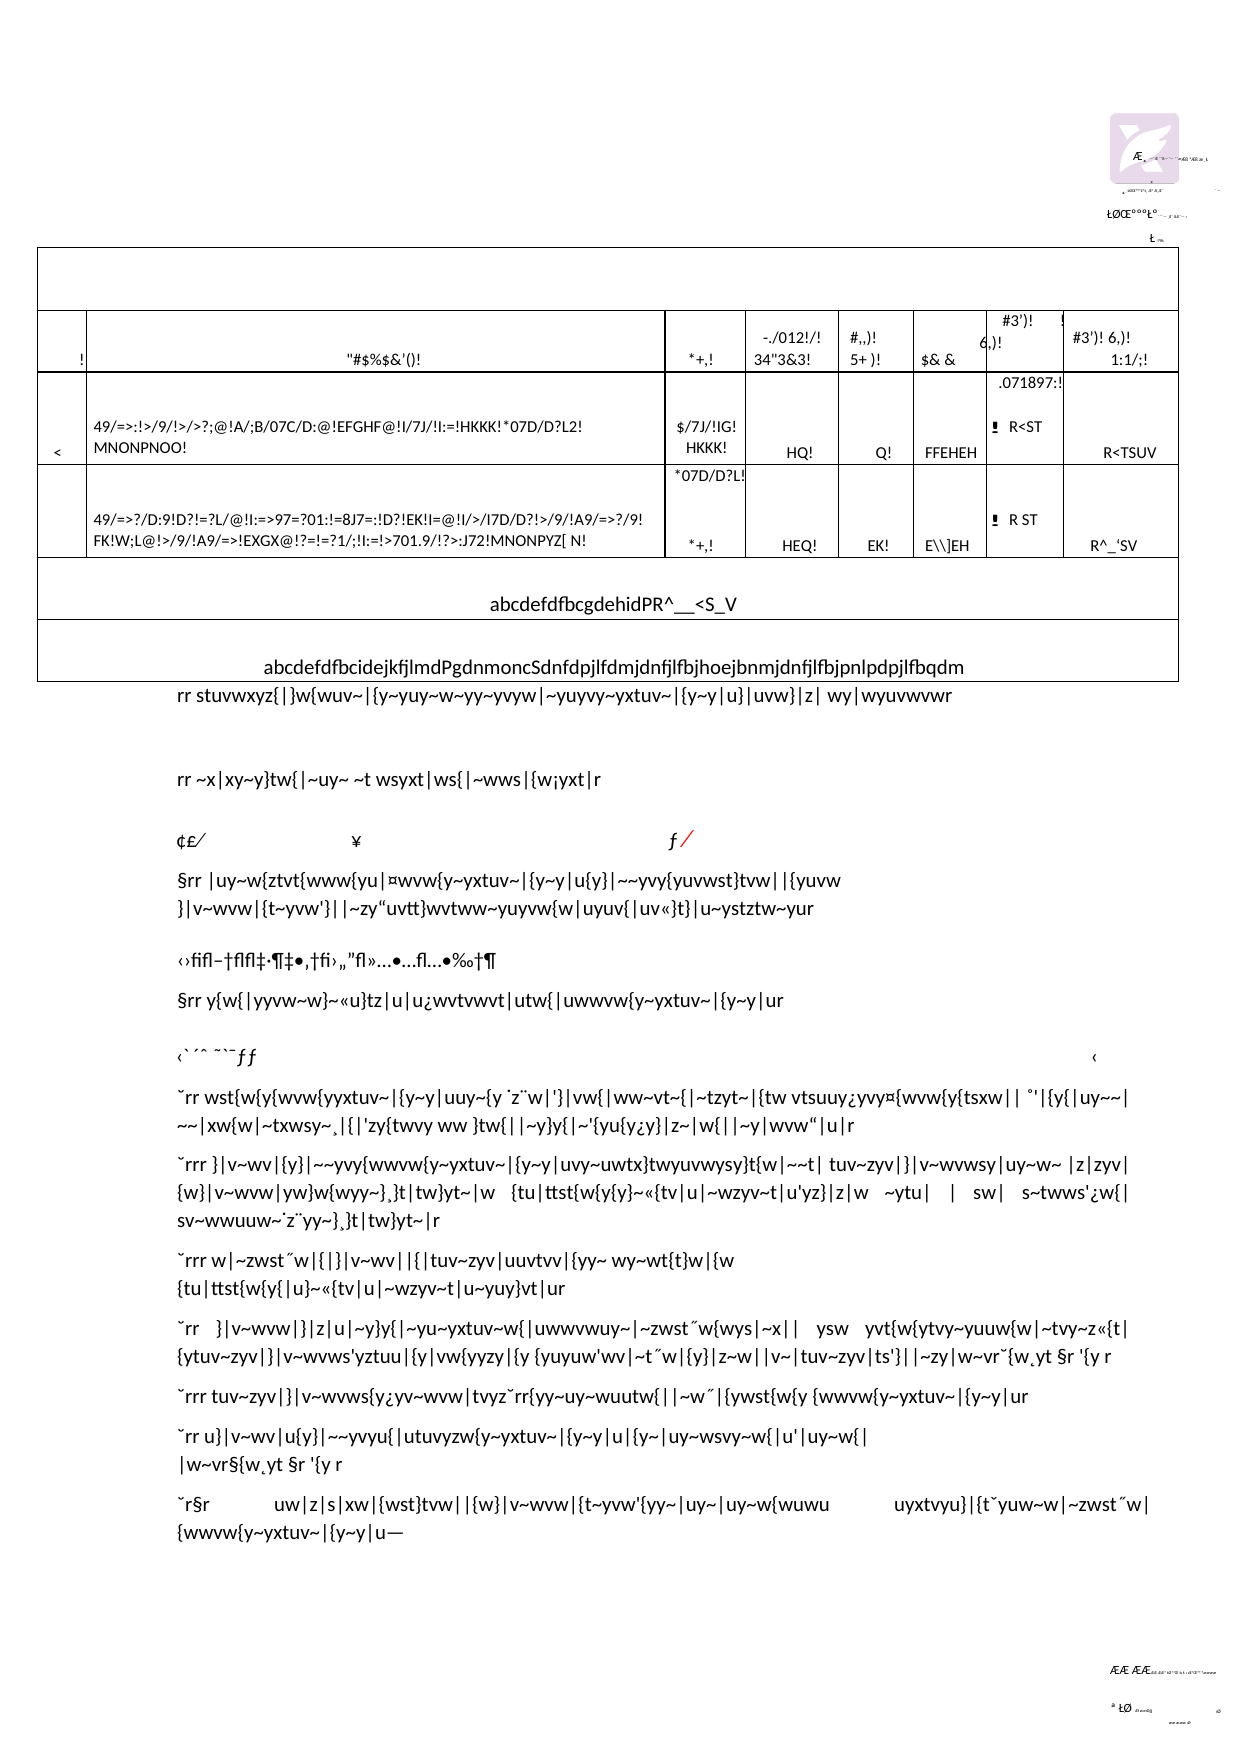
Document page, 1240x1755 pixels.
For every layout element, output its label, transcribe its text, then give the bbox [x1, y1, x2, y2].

text rr ~x|xy~y}tw{|~uy~ ~t wsyxt|ws{|~wws|{w¡yxt|r [177, 766, 1151, 792]
table_cell *+,! [666, 509, 745, 557]
table_cell #3’)! 6,)! 1:1/;! [1064, 311, 1178, 371]
text ‹›fifl–†flfl‡·¶‡•‚†fi›„”fl»…•…fl…•‰†¶ [177, 947, 1151, 972]
table_cell FFEHEH [914, 416, 986, 464]
table_cell abcdefdfbcidejkfjlmdPgdnmoncSdnfdpjlfdmjdnfjlfbjhoejbnmjdnfjlfbjpnlpdpjlfbqdm [38, 620, 1178, 681]
table_cell $/7J/!IG! HKKK! [666, 416, 745, 464]
table_cell ! "#$%$&’()! [87, 311, 664, 371]
table_cell [746, 465, 838, 509]
text }|v~wvw|{t~yvw'}||~zy“uvtt}wvtww~yuyvw{w|uyuv{|uv«}t}|u~ystztw~yur [177, 895, 1151, 921]
text ˘rrr }|v~wv|{y}|~~yvy{wwvw{y~yxtuv~|{y~y|uvy~uwtx}twyuvwysy}t{w|~~t| tuv~zyv|}|v~wvwsy|uy~w~ |z|zyv|{w}|v~wvw|yw}w{wyy~}¸}t|tw}yt~|w {tu|ttst{w{y{y}~«{tv|u|~wzyv~t|u'yz}|z|w ~ytu| | sw| s~twws'¿w{| sv~wwuuw~˙z¨yy~}¸}t|tw}yt~|r [177, 1152, 1131, 1233]
table_cell [746, 373, 838, 416]
table_cell [38, 373, 86, 416]
table_cell EK! [839, 509, 913, 557]
table_cell *+,! [666, 311, 745, 371]
text ¢£⁄ ¥ ƒ ⁄ [176, 823, 1221, 853]
table_cell [987, 465, 1063, 509]
table_cell HQ! [746, 416, 838, 464]
text ˘r§r uw|z|s|xw|{wst}tvw||{w}|v~wvw|{t~yvw'{yy~|uy~|uy~w{wuwu uyxtvyu}|{tˇyuw~w|~zwst˝w|{wwvw{y~yxtuv~|{y~y|u— [177, 1491, 1151, 1545]
table_cell Q! [839, 416, 913, 464]
text ŁØŒºººŁºˇ˝ˇ— ˛ß˝ ßÆˇ— ı [177, 206, 1187, 222]
text Æ¸ —ˇÆ ˝ˇß—ˇ— ˇ˝æÆß ªÆß æ ¸Ł [177, 148, 1110, 164]
table_cell 49/=>:!>/9/!>/>?;@!A/;B/07C/D:@!EFGHF@!I/7J/!I:=!HKKK!*07D/D?L2!MNONPNOO! [87, 416, 664, 464]
table_cell [839, 465, 913, 509]
text rr stuvwxyz{|}w{wuv~|{y~yuy~w~yy~yvyw|~yuyvy~yxtuv~|{y~y|u}|uvw}|z| wy|wyuvwvwr [177, 682, 1151, 708]
text ª ŁØ Æł øœıØß ıØ [177, 1690, 1221, 1718]
table_cell $& & [914, 311, 986, 371]
table_cell HEQ! [746, 509, 838, 557]
table_cell R^_‘SV [1064, 509, 1178, 557]
table_cell E\\]EH [914, 509, 986, 557]
table_cell [914, 465, 986, 509]
table_cell R ST [987, 509, 1063, 557]
table_cell [38, 311, 86, 371]
table_cell [1064, 465, 1178, 509]
table_cell [914, 373, 986, 416]
text ÆÆ ÆÆÆÆ ÆÆª ŁØªªŒ Łı Ł ı ıÆªŒºº ºææææ [177, 1662, 1216, 1677]
table_cell [87, 465, 664, 509]
text ææ æææ ıØ [177, 1720, 1190, 1726]
table_cell [87, 373, 664, 416]
table_cell R<ST [987, 416, 1063, 464]
text §rr y{w{|yyvw~w}~«u}tz|u|u¿wvtvwvt|utw{|uwwvw{y~yxtuv~|{y~y|ur [177, 987, 1151, 1013]
table_cell *07D/D?L! [666, 465, 745, 509]
table_cell #3’)! ! 6,)! [987, 311, 1063, 371]
table_cell [666, 373, 745, 416]
table_cell 49/=>?/D:9!D?!=?L/@!I:=>97=?01:!=8J7=:!D?!EK!I=@!I/>/I7D/D?!>/9/!A9/=>?/9! FK!W;L@!>/9/!A9/=>!EXGX@!?=!=?1/;!I:=!>701.9/!?>:J72!MNONPYZ[ N! [87, 509, 664, 557]
text ˘rr }|v~wvw|}|z|u|~y}y{|~yu~yxtuv~w{|uwwvwuy~|~zwst˝w{wys|~x|| ysw yvt{w{ytvy~yuuw{w|~tvy~z«{t|{ytuv~zyv|}|v~wvws'yztuu|{y|vw{yyzy|{y {yuyuw'wv|~t˝w|{y}|z~w||v~|tuv~zyv|ts'}||~zy|w~vr˘{w˛yt §r '{y r [177, 1315, 1131, 1369]
text ˘rr u}|v~wv|u{y}|~~yvyu{|utuvyzw{y~yxtuv~|{y~y|u|{y~|uy~wsvy~w{|u'|uy~w{| [177, 1423, 1151, 1449]
table_cell abcdefdfbcgdehidPR^__<S_V [38, 558, 1178, 619]
table_cell [38, 509, 86, 557]
text ‹` ´ˆ ˜`¯ƒƒ ‹ [176, 1044, 1221, 1069]
text §rr |uy~w{ztvt{www{yu|¤wvw{y~yxtuv~|{y~y|u{y}|~~yvy{yuvwst}tvw||{yuvw [177, 867, 1151, 892]
table_cell [839, 373, 913, 416]
table_cell #,,)! 5+ )! [839, 311, 913, 371]
text Ł łºłłŁ [177, 230, 1164, 246]
text |w~vr§{w˛yt §r '{y r [177, 1452, 1151, 1477]
table_cell -./012!/! 34"3&3! [746, 311, 838, 371]
text ¸¸ ŁØŒºººŁºŁ¸ Æª Æ¸Æˇ ˇ — [177, 170, 1221, 198]
text ˘rrr tuv~zyv|}|v~wvws{y¿yv~wvw|tvyz˘rr{yy~uy~wuutw{||~w˝|{ywst{w{y {wwvw{y~yxtuv~|{y~y|ur [177, 1383, 1151, 1408]
table_cell R<TSUV [1064, 416, 1178, 464]
text ˘rr wst{w{y{wvw{yyxtuv~|{y~y|uuy~{y ˙z¨w|'}|vw{|ww~vt~{|~tzyt~|{tw vtsuuy¿yvy¤{wvw{y{tsxw|| ˚'|{y{|uy~~|~~|xw{w|~txwsy~¸|{|'zy{twvy ww }tw{||~y}y{|~'{yu{y¿y}|z~|w{||~y|wvw“|u|r [177, 1084, 1131, 1137]
text ˘rrr w|~zwst˝w|{|}|v~wv||{|tuv~zyv|uuvtvv|{yy~ wy~wt{t}w|{w [177, 1247, 1151, 1273]
table_header [38, 248, 1178, 309]
table_cell [38, 465, 86, 509]
text {tu|ttst{w{y{|u}~«{tv|u|~wzyv~t|u~yuy}vt|ur [177, 1276, 1151, 1301]
table_cell < [38, 416, 86, 464]
table_cell .071897:! [987, 373, 1063, 416]
table_cell [1064, 373, 1178, 416]
